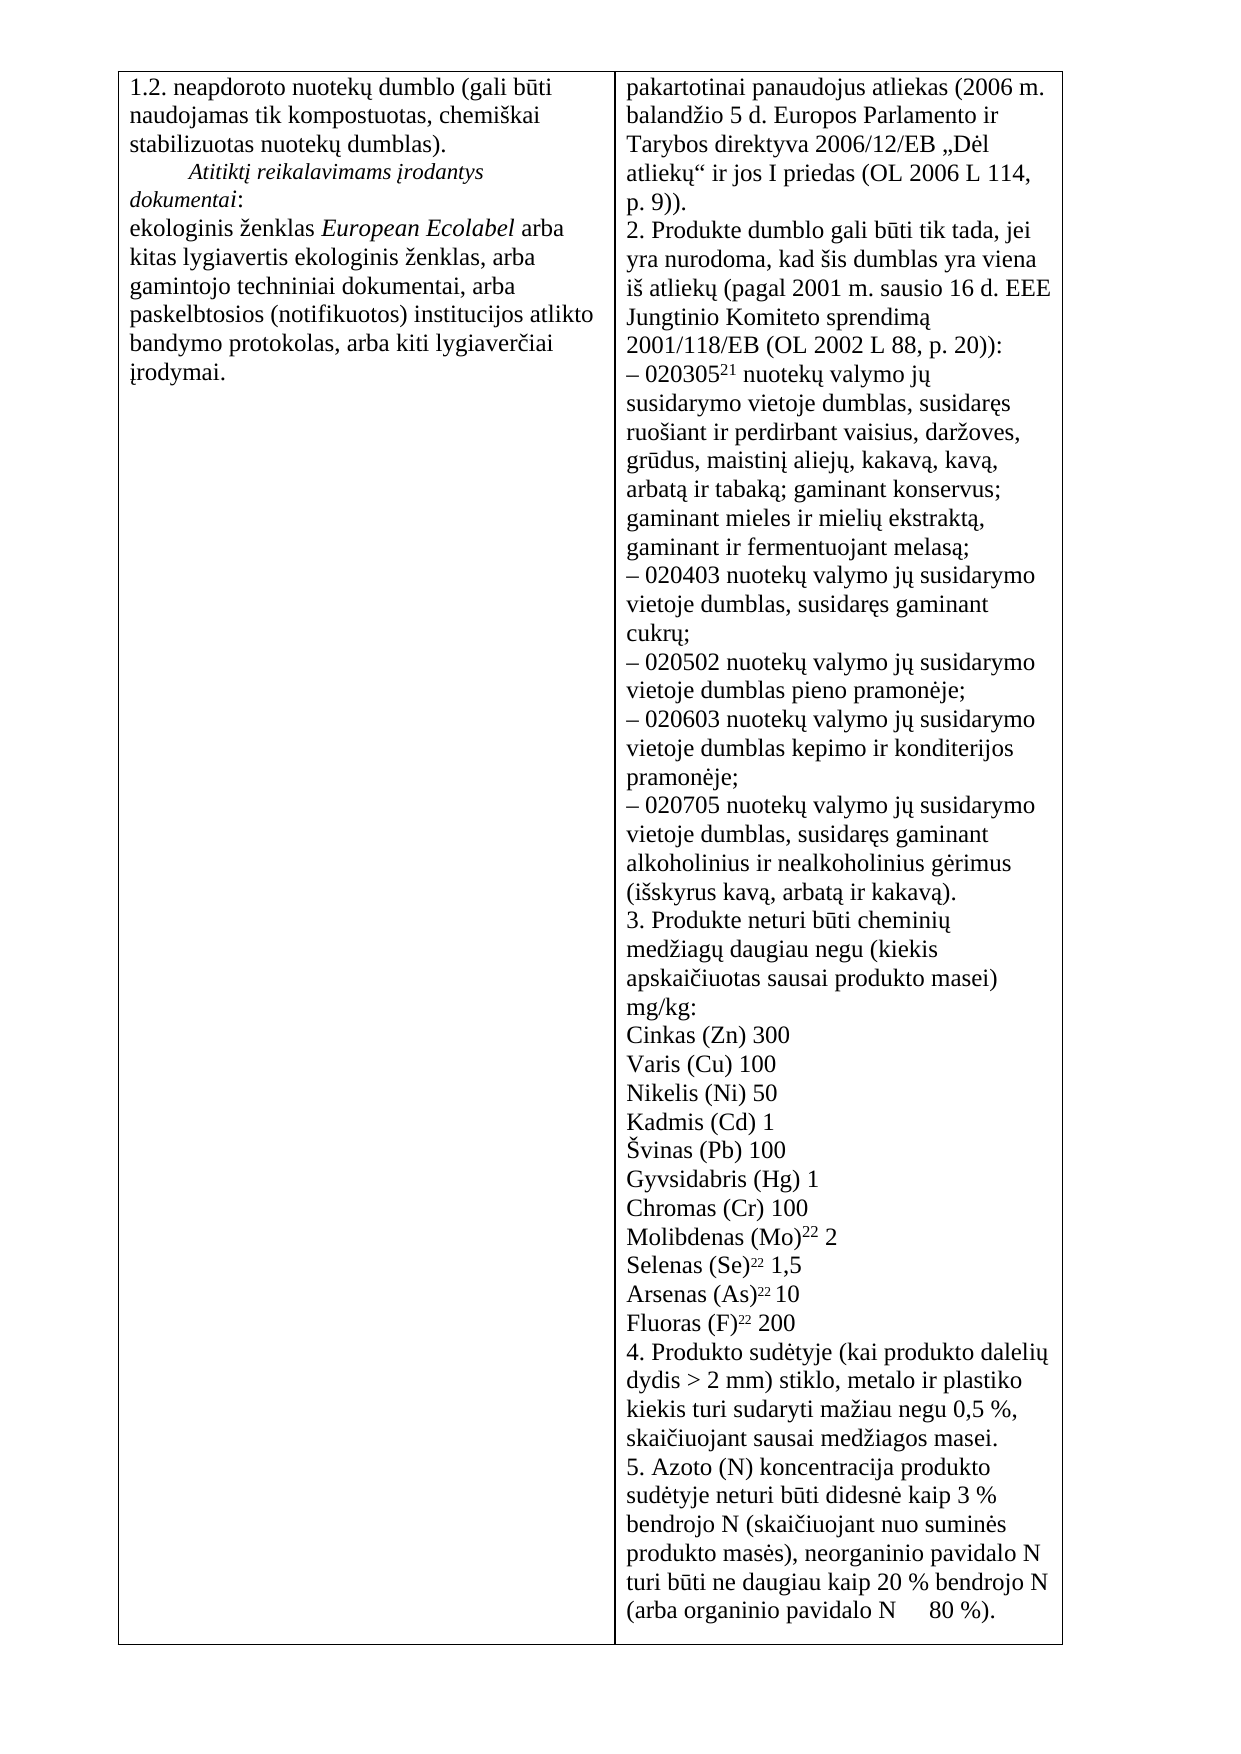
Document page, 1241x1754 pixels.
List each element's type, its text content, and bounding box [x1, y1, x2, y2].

table_cell 1. Produkte esančios organinės medžiagos turi būti gautos perdirbus ir (arba) pakartotinai panaudojus atliekas (2006 m. balandžio 5 d. Europos Parlamento ir Tarybos direktyva 2006/12/EB „Dėl atliekų“ ir jos I priedas (OL 2006 L 114, p. 9)). 2. Produkte dumblo gali būti tik tada, jei yra nurodoma, kad šis dumblas yra viena iš atliekų (pagal 2001 m. sausio 16 d. EEE Jungtinio Komiteto sprendimą 2001/118/EB (OL 2002 L 88, p. 20)): – 02030521 nuotekų valymo jų susidarymo vietoje dumblas, susidaręs ruošiant ir perdirbant vaisius, daržoves, grūdus, maistinį aliejų, kakavą, kavą, arbatą ir tabaką; gaminant konservus; gaminant mieles ir mielių ekstraktą, gaminant ir fermentuojant melasą; – 020403 nuotekų valymo jų susidarymo vietoje dumblas, susidaręs gaminant cukrų; – 020502 nuotekų valymo jų susidarymo vietoje dumblas pieno pramonėje; – 020603 nuotekų valymo jų susidarymo vietoje dumblas kepimo ir konditerijos pramonėje; – 020705 nuotekų valymo jų susidarymo vietoje dumblas, susidaręs gaminant alkoholinius ir nealkoholinius gėrimus (išskyrus kavą, arbatą ir kakavą). 3. Produkte neturi būti cheminių medžiagų daugiau negu (kiekis apskaičiuotas sausai produkto masei) mg/kg: Cinkas (Zn) 300 Varis (Cu) 100 Nikelis (Ni) 50 Kadmis (Cd) 1 Švinas (Pb) 100 Gyvsidabris (Hg) 1 Chromas (Cr) 100 Molibdenas (Mo)22 2 Selenas (Se)22 1,5 Arsenas (As)22 10 Fluoras (F)22 200 4. Produkto sudėtyje (kai produkto dalelių dydis > 2 mm) stiklo, metalo ir plastiko kiekis turi sudaryti mažiau negu 0,5 %, skaičiuojant sausai medžiagos masei. 5. Azoto (N) koncentracija produkto sudėtyje neturi būti didesnė kaip 3 % bendrojo N (skaičiuojant nuo suminės produkto masės), neorganinio pavidalo N turi būti ne daugiau kaip 20 % bendrojo N (arba organinio pavidalo N >= 80 %). 6. Produktai turi būti patiekiami kietajame pavidale ir jų sudėtyje turi būti ne mažiau kaip 25 % sausos medžiagos masės ir ne mažiau kaip 20 % organinės sausos medžiagos masės. 7. Produktai neturi viršyti pirminių ligos sukėlėjų didžiausios leistinos normos: – salmonelės: neturi būti 25 g mėginyje; – helmintų kiaušinėlių: neturi būti 1,5 g mėginyje (kai produkto organinė medžiaga yra sudaryta ne vien tik iš augalų, sodo ar parko atliekų); – E. Coli: <1 000 MPN/g (MPN: labiausiai tikėtinas skaičius) (kai produktų organinė medžiaga yra sudaryta tik iš augalų, sodo ar parko atliekų). Atitiktį reikalavimams įrodantys dokumentai: (1–7 punktams) ekologinis ženklas European Ecolabel arba kitas lygiavertis ekologinis ženklas, arba gamintojo techniniai dokumentai, arba paskelbtosios (notifikuotos) institucijos atlikto bandymo protokolas, arba kiti lygiaverčiai įrodymai. [616, 72, 1062, 1644]
table_cell 1.2. neapdoroto nuotekų dumblo (gali būti naudojamas tik kompostuotas, chemiškai stabilizuotas nuotekų dumblas). Atitiktį reikalavimams įrodantys dokumentai: ekologinis ženklas European Ecolabel arba kitas lygiavertis ekologinis ženklas, arba gamintojo techniniai dokumentai, arba paskelbtosios (notifikuotos) institucijos atlikto bandymo protokolas, arba kiti lygiaverčiai įrodymai. [119, 72, 614, 1644]
